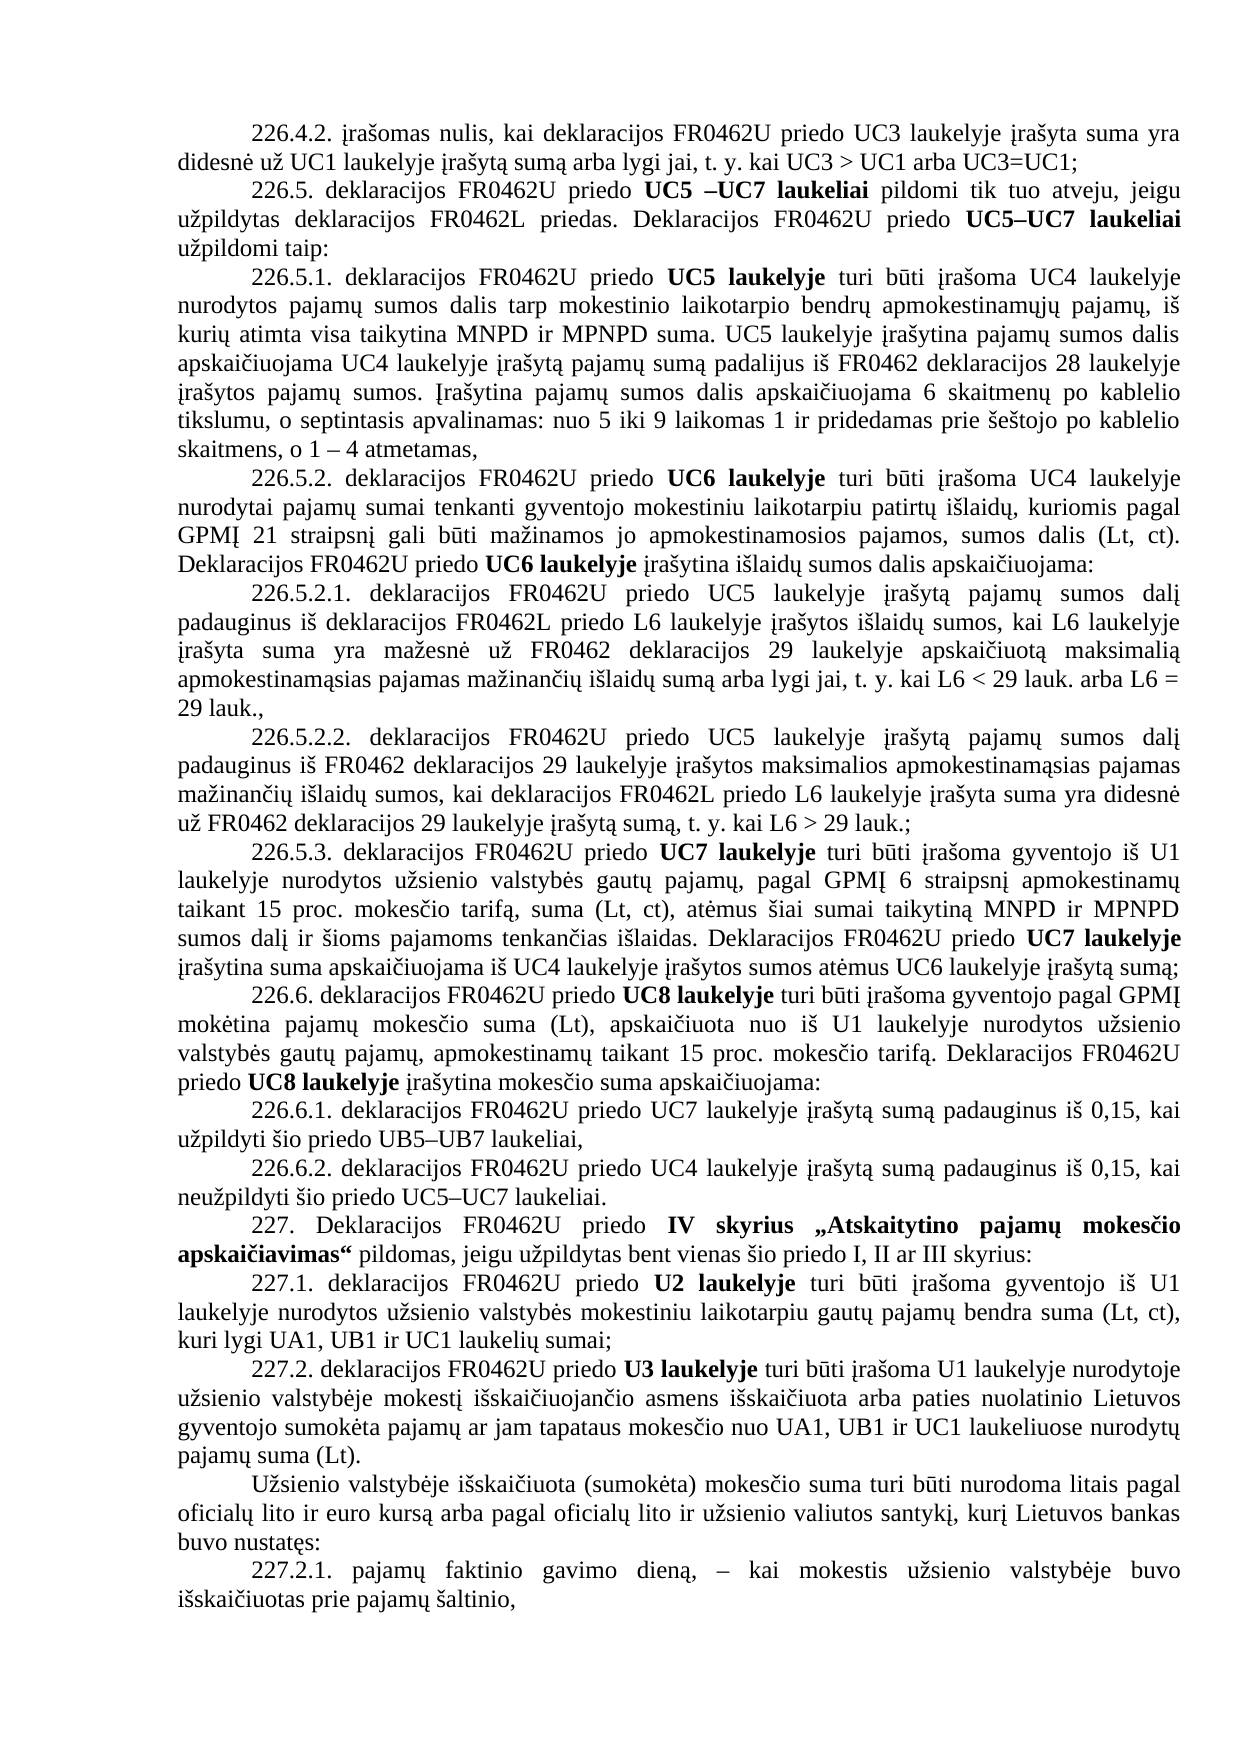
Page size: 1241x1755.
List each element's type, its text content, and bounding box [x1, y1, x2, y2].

text 226.6. deklaracijos FR0462U priedo UC8 laukelyje turi būti įrašoma gyventojo pagal GPMĮ mokėtina pajamų mokesčio suma (Lt), apskaičiuota nuo iš U1 laukelyje nurodytos užsienio valstybės gautų pajamų, apmokestinamų taikant 15 proc. mokesčio tarifą. Deklaracijos FR0462U priedo UC8 laukelyje įrašytina mokesčio suma apskaičiuojama: [177, 981, 1181, 1096]
text 226.5.3. deklaracijos FR0462U priedo UC7 laukelyje turi būti įrašoma gyventojo iš U1 laukelyje nurodytos užsienio valstybės gautų pajamų, pagal GPMĮ 6 straipsnį apmokestinamų taikant 15 proc. mokesčio tarifą, suma (Lt, ct), atėmus šiai sumai taikytiną MNPD ir MPNPD sumos dalį ir šioms pajamoms tenkančias išlaidas. Deklaracijos FR0462U priedo UC7 laukelyje įrašytina suma apskaičiuojama iš UC4 laukelyje įrašytos sumos atėmus UC6 laukelyje įrašytą sumą; [177, 837, 1181, 981]
text Užsienio valstybėje išskaičiuota (sumokėta) mokesčio suma turi būti nurodoma litais pagal oficialų lito ir euro kursą arba pagal oficialų lito ir užsienio valiutos santykį, kurį Lietuvos bankas buvo nustatęs: [177, 1469, 1181, 1556]
text 226.5.1. deklaracijos FR0462U priedo UC5 laukelyje turi būti įrašoma UC4 laukelyje nurodytos pajamų sumos dalis tarp mokestinio laikotarpio bendrų apmokestinamųjų pajamų, iš kurių atimta visa taikytina MNPD ir MPNPD suma. UC5 laukelyje įrašytina pajamų sumos dalis apskaičiuojama UC4 laukelyje įrašytą pajamų sumą padalijus iš FR0462 deklaracijos 28 laukelyje įrašytos pajamų sumos. Įrašytina pajamų sumos dalis apskaičiuojama 6 skaitmenų po kablelio tikslumu, o septintasis apvalinamas: nuo 5 iki 9 laikomas 1 ir pridedamas prie šeštojo po kablelio skaitmens, o 1 – 4 atmetamas, [177, 262, 1181, 463]
text 226.5.2.2. deklaracijos FR0462U priedo UC5 laukelyje įrašytą pajamų sumos dalį padauginus iš FR0462 deklaracijos 29 laukelyje įrašytos maksimalios apmokestinamąsias pajamas mažinančių išlaidų sumos, kai deklaracijos FR0462L priedo L6 laukelyje įrašyta suma yra didesnė už FR0462 deklaracijos 29 laukelyje įrašytą sumą, t. y. kai L6 > 29 lauk.; [177, 722, 1181, 837]
text 226.6.2. deklaracijos FR0462U priedo UC4 laukelyje įrašytą sumą padauginus iš 0,15, kai neužpildyti šio priedo UC5–UC7 laukeliai. [177, 1153, 1181, 1211]
text 226.5.2.1. deklaracijos FR0462U priedo UC5 laukelyje įrašytą pajamų sumos dalį padauginus iš deklaracijos FR0462L priedo L6 laukelyje įrašytos išlaidų sumos, kai L6 laukelyje įrašyta suma yra mažesnė už FR0462 deklaracijos 29 laukelyje apskaičiuotą maksimalią apmokestinamąsias pajamas mažinančių išlaidų sumą arba lygi jai, t. y. kai L6 < 29 lauk. arba L6 = 29 lauk., [177, 578, 1181, 722]
text 226.4.2. įrašomas nulis, kai deklaracijos FR0462U priedo UC3 laukelyje įrašyta suma yra didesnė už UC1 laukelyje įrašytą sumą arba lygi jai, t. y. kai UC3 > UC1 arba UC3=UC1; [177, 118, 1181, 176]
text 226.6.1. deklaracijos FR0462U priedo UC7 laukelyje įrašytą sumą padauginus iš 0,15, kai užpildyti šio priedo UB5–UB7 laukeliai, [177, 1096, 1181, 1153]
text 227.1. deklaracijos FR0462U priedo U2 laukelyje turi būti įrašoma gyventojo iš U1 laukelyje nurodytos užsienio valstybės mokestiniu laikotarpiu gautų pajamų bendra suma (Lt, ct), kuri lygi UA1, UB1 ir UC1 laukelių sumai; [177, 1268, 1181, 1354]
text 227.2. deklaracijos FR0462U priedo U3 laukelyje turi būti įrašoma U1 laukelyje nurodytoje užsienio valstybėje mokestį išskaičiuojančio asmens išskaičiuota arba paties nuolatinio Lietuvos gyventojo sumokėta pajamų ar jam tapataus mokesčio nuo UA1, UB1 ir UC1 laukeliuose nurodytų pajamų suma (Lt). [177, 1354, 1181, 1469]
text 226.5.2. deklaracijos FR0462U priedo UC6 laukelyje turi būti įrašoma UC4 laukelyje nurodytai pajamų sumai tenkanti gyventojo mokestiniu laikotarpiu patirtų išlaidų, kuriomis pagal GPMĮ 21 straipsnį gali būti mažinamos jo apmokestinamosios pajamos, sumos dalis (Lt, ct). Deklaracijos FR0462U priedo UC6 laukelyje įrašytina išlaidų sumos dalis apskaičiuojama: [177, 463, 1181, 578]
text 227. Deklaracijos FR0462U priedo IV skyrius „Atskaitytino pajamų mokesčio apskaičiavimas“ pildomas, jeigu užpildytas bent vienas šio priedo I, II ar III skyrius: [177, 1211, 1181, 1268]
text 227.2.1. pajamų faktinio gavimo dieną, – kai mokestis užsienio valstybėje buvo išskaičiuotas prie pajamų šaltinio, [177, 1556, 1181, 1613]
text 226.5. deklaracijos FR0462U priedo UC5 –UC7 laukeliai pildomi tik tuo atveju, jeigu užpildytas deklaracijos FR0462L priedas. Deklaracijos FR0462U priedo UC5–UC7 laukeliai užpildomi taip: [177, 176, 1181, 262]
